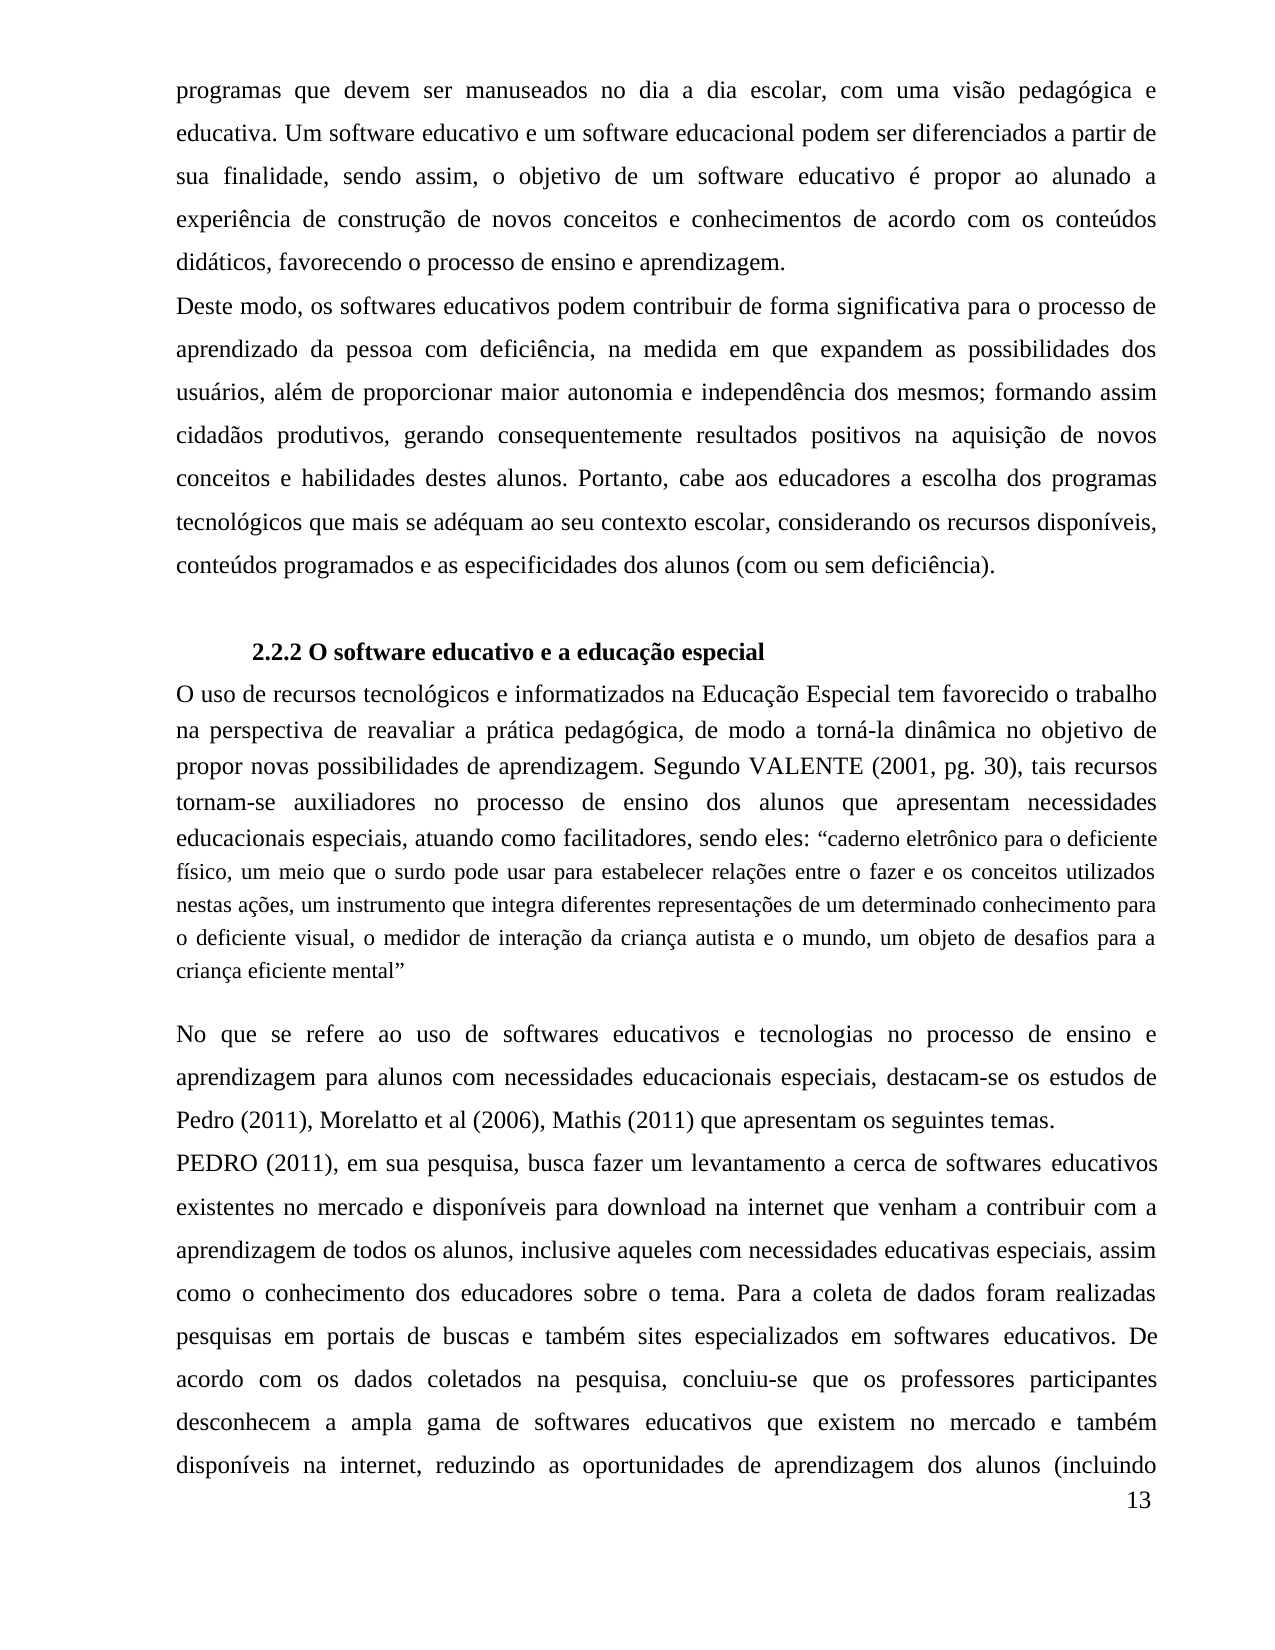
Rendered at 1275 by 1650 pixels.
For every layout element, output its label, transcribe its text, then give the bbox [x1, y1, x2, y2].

text O uso de recursos tecnológicos e informatizados na Educação Especial tem favorecido o trabalho na perspectiva de reavaliar a prática pedagógica, de modo a torná-la dinâmica no objetivo de propor novas possibilidades de aprendizagem. Segundo VALENTE (2001, pg. 30), tais recursos tornam-se auxiliadores no processo de ensino dos alunos que apresentam necessidades educacionais especiais, atuando como facilitadores, sendo eles: “caderno eletrônico para o deficiente físico, um meio que o surdo pode usar para estabelecer relações entre o fazer e os conceitos utilizados nestas ações, um instrumento que integra diferentes representações de um determinado conhecimento para o deficiente visual, o medidor de interação da criança autista e o mundo, um objeto de desafios para a criança eficiente mental” [176, 679, 1158, 983]
subtitle 2.2.2 O software educativo e a educação especial [252, 637, 1163, 666]
text No que se refere ao uso de softwares educativos e tecnologias no processo de ensino e aprendizagem para alunos com necessidades educacionais especiais, destacam-se os estudos de Pedro (2011), Morelatto et al (2006), Mathis (2011) que apresentam os seguintes temas. [176, 1019, 1158, 1134]
text Deste modo, os softwares educativos podem contribuir de forma significativa para o processo de aprendizado da pessoa com deficiência, na medida em que expandem as possibilidades dos usuários, além de proporcionar maior autonomia e independência dos mesmos; formando assim cidadãos produtivos, gerando consequentemente resultados positivos na aquisição de novos conceitos e habilidades destes alunos. Portanto, cabe aos educadores a escolha dos programas tecnológicos que mais se adéquam ao seu contexto escolar, considerando os recursos disponíveis, conteúdos programados e as especificidades dos alunos (com ou sem deficiência). [176, 291, 1158, 578]
text PEDRO (2011), em sua pesquisa, busca fazer um levantamento a cerca de softwares educativos existentes no mercado e disponíveis para download na internet que venham a contribuir com a aprendizagem de todos os alunos, inclusive aqueles com necessidades educativas especiais, assim como o conhecimento dos educadores sobre o tema. Para a coleta de dados foram realizadas pesquisas em portais de buscas e também sites especializados em softwares educativos. De acordo com os dados coletados na pesquisa, concluiu-se que os professores participantes desconhecem a ampla gama de softwares educativos que existem no mercado e também disponíveis na internet, reduzindo as oportunidades de aprendizagem dos alunos (incluindo [176, 1148, 1158, 1479]
text programas que devem ser manuseados no dia a dia escolar, com uma visão pedagógica e educativa. Um software educativo e um software educacional podem ser diferenciados a partir de sua finalidade, sendo assim, o objetivo de um software educativo é propor ao alunado a experiência de construção de novos conceitos e conhecimentos de acordo com os conteúdos didáticos, favorecendo o processo de ensino e aprendizagem. [176, 75, 1158, 276]
